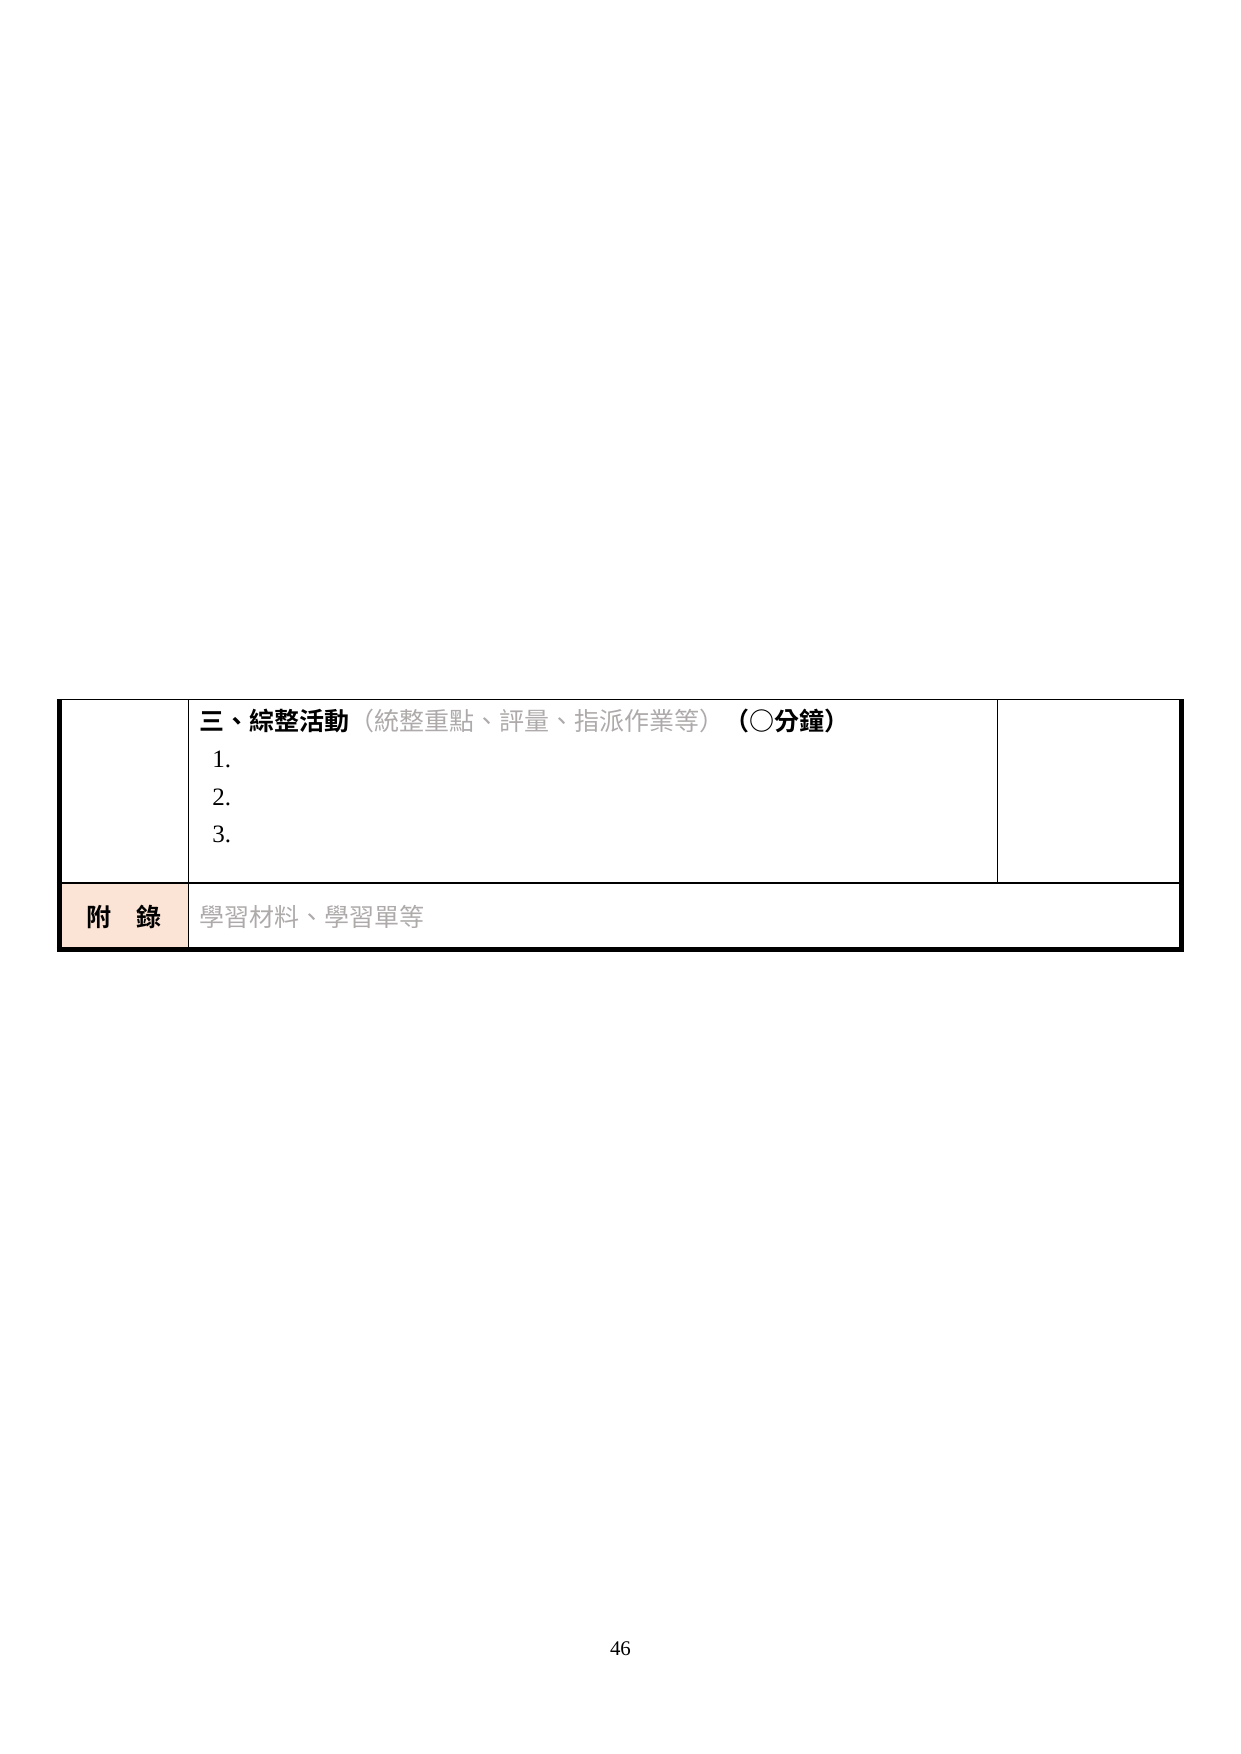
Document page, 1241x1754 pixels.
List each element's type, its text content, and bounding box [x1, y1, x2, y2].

table_cell 學習材料、學習單等 [189, 884, 1179, 947]
table_cell 附 錄 [62, 884, 188, 947]
table_cell [62, 700, 188, 882]
table_cell 三、綜整活動（統整重點、評量、指派作業等）（○分鐘） 1. 2. 3. [189, 700, 997, 882]
table_cell [998, 700, 1179, 882]
